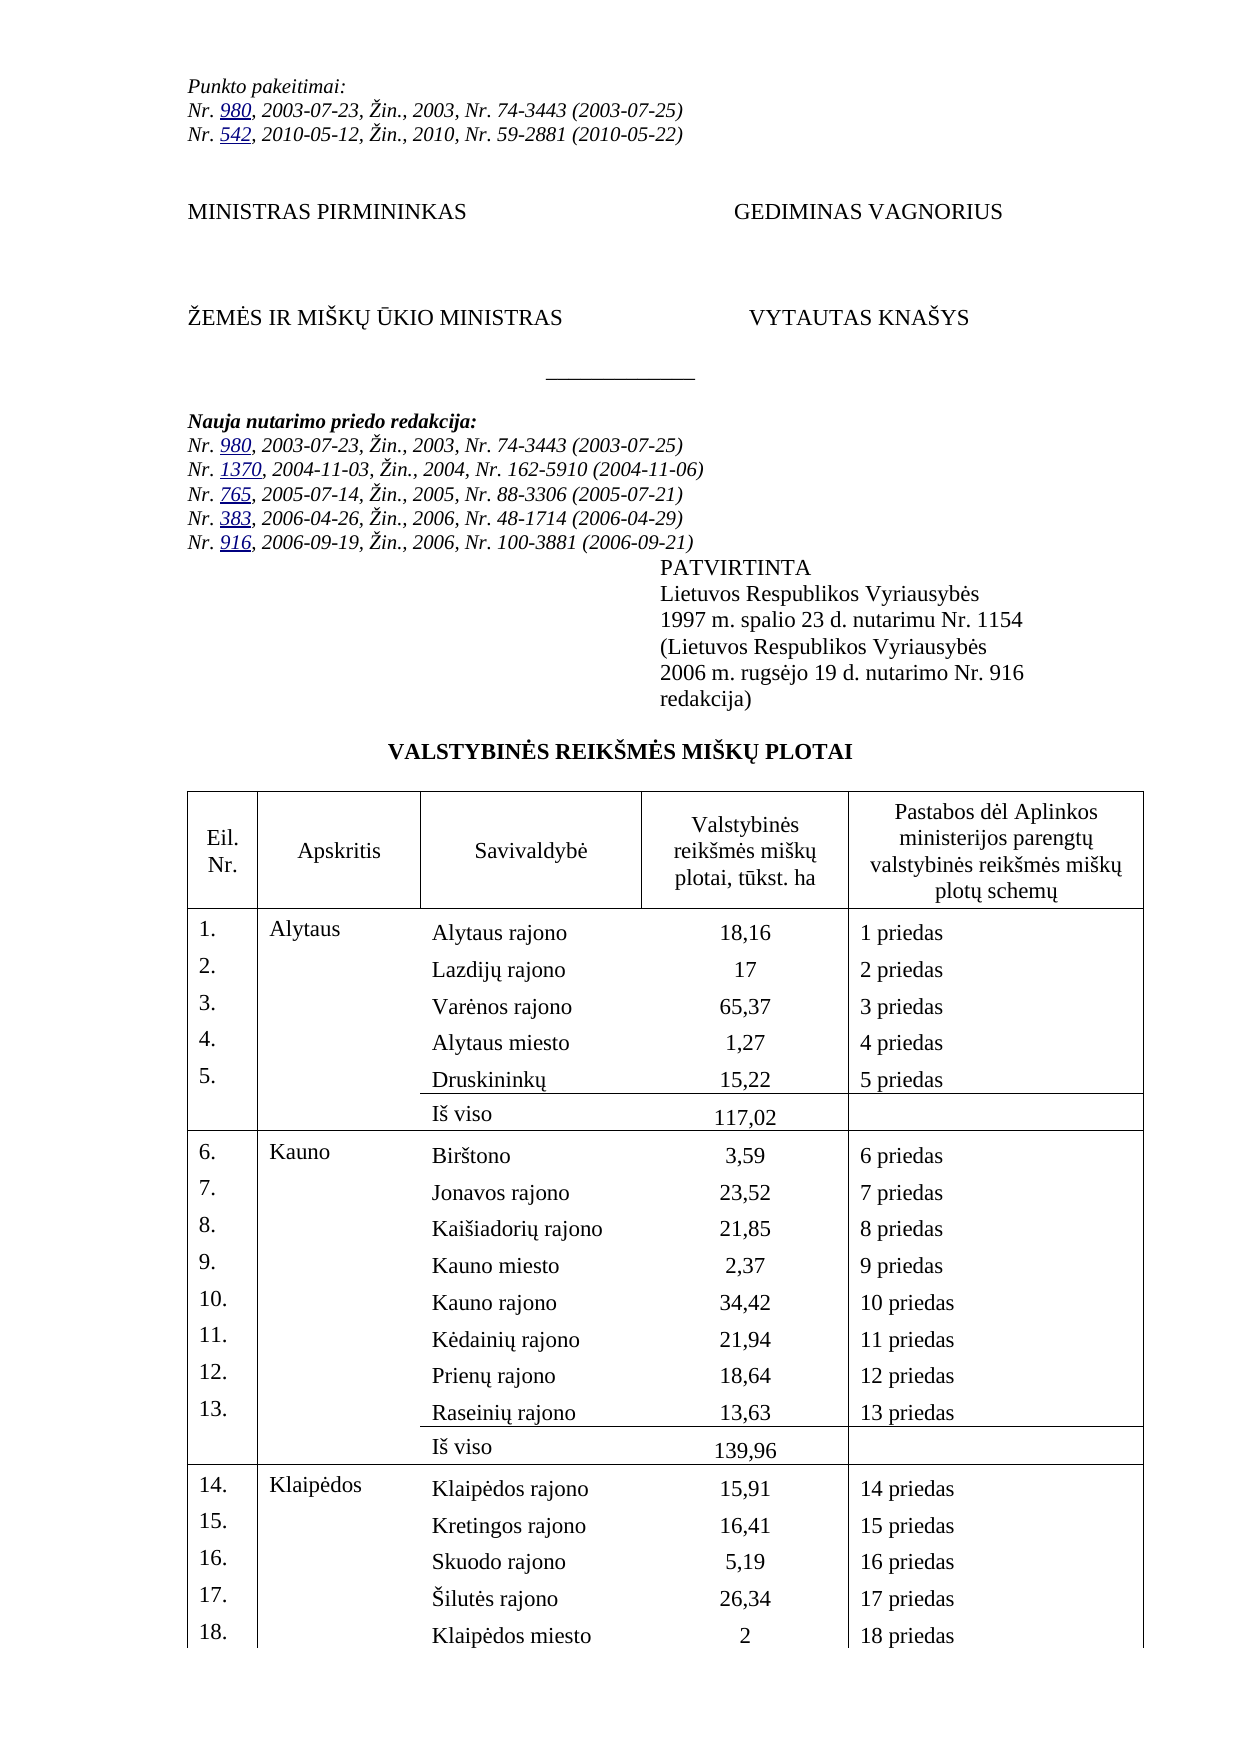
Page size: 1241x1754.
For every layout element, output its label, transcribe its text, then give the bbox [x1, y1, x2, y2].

table_cell Kretingos rajono [420, 1501, 642, 1538]
table_cell [849, 1094, 1143, 1130]
table_cell Druskininkų [420, 1056, 642, 1093]
table_cell 21,94 [642, 1315, 848, 1352]
table_cell [188, 1426, 257, 1463]
text Nr. 980, 2003-07-23, Žin., 2003, Nr. 74-3443 (2003-07-25) [187, 433, 1053, 457]
text Nr. 383, 2006-04-26, Žin., 2006, Nr. 48-1714 (2006-04-29) [187, 506, 1053, 529]
table_cell [258, 1389, 420, 1426]
table_cell 17 priedas [849, 1575, 1143, 1612]
table_cell Šilutės rajono [420, 1575, 642, 1612]
table_cell [258, 1352, 420, 1389]
table_cell 14 priedas [849, 1465, 1143, 1501]
table_cell Alytaus rajono [420, 909, 642, 946]
table_header Savivaldybė [421, 792, 641, 908]
table_cell [258, 1315, 420, 1352]
table_cell [849, 1427, 1143, 1463]
table_cell 10 priedas [849, 1279, 1143, 1315]
table_cell [258, 1612, 420, 1648]
table_cell Kauno rajono [420, 1279, 642, 1315]
table_cell [258, 1093, 420, 1130]
text Lietuvos Respublikos Vyriausybės 1997 m. spalio 23 d. nutarimu Nr. 1154 (Lietuvos Respublikos Vyriausybės 2006 m. rugsėjo 19 d. nutarimo Nr. 916 redakcija) [660, 580, 1053, 712]
table_cell Raseinių rajono [420, 1389, 642, 1426]
table_cell 17. [188, 1575, 257, 1612]
table_cell 3. [188, 982, 257, 1019]
table_cell 3 priedas [849, 982, 1143, 1019]
table_cell 13 priedas [849, 1389, 1143, 1426]
table_cell 139,96 [642, 1427, 848, 1463]
table_cell 7 priedas [849, 1168, 1143, 1205]
table_cell Jonavos rajono [420, 1168, 642, 1205]
table_cell 8 priedas [849, 1205, 1143, 1242]
table_cell 18. [188, 1612, 257, 1648]
text Nauja nutarimo priedo redakcija: [187, 409, 1053, 433]
table_cell 9 priedas [849, 1242, 1143, 1278]
text Nr. 542, 2010-05-12, Žin., 2010, Nr. 59-2881 (2010-05-22) [187, 122, 1053, 146]
table_cell [258, 1575, 420, 1612]
text _____________ [187, 357, 1053, 383]
table_cell Lazdijų rajono [420, 946, 642, 982]
table_cell 65,37 [642, 982, 848, 1019]
table_cell 12 priedas [849, 1352, 1143, 1389]
table_cell Klaipėdos rajono [420, 1465, 642, 1501]
table_cell 14. [188, 1465, 257, 1501]
table_cell Iš viso [420, 1094, 642, 1130]
table_cell [258, 1426, 420, 1463]
text Ministras Pirmininkas Gediminas Vagnorius [187, 198, 1053, 225]
text Punkto pakeitimai: [187, 73, 1053, 98]
table_cell [258, 1056, 420, 1093]
table_cell Kėdainių rajono [420, 1315, 642, 1352]
table_cell 2 [642, 1612, 848, 1648]
table_cell Klaipėdos [258, 1465, 420, 1501]
table_cell 6 priedas [849, 1131, 1143, 1168]
table_cell 12. [188, 1352, 257, 1389]
table_cell 15 priedas [849, 1501, 1143, 1538]
table_cell [258, 1168, 420, 1205]
text Žemės ir miškų ūkio ministras Vytautas Knašys [187, 304, 1053, 330]
table_cell 4. [188, 1019, 257, 1056]
text Nr. 1370, 2004-11-03, Žin., 2004, Nr. 162-5910 (2004-11-06) [187, 457, 1053, 481]
table_header Valstybinės reikšmės miškų plotai, tūkst. ha [642, 792, 848, 908]
table_cell 18,64 [642, 1352, 848, 1389]
table_cell Klaipėdos miesto [420, 1612, 642, 1648]
table_cell 2 priedas [849, 946, 1143, 982]
table_cell 17 [642, 946, 848, 982]
table_cell 1 priedas [849, 909, 1143, 946]
table_cell Skuodo rajono [420, 1538, 642, 1575]
table_header Eil. Nr. [188, 792, 257, 908]
table_cell [258, 982, 420, 1019]
table_cell 15,22 [642, 1056, 848, 1093]
table_cell [258, 1538, 420, 1575]
table_cell Varėnos rajono [420, 982, 642, 1019]
table_cell 16 priedas [849, 1538, 1143, 1575]
table_cell Alytaus [258, 909, 420, 946]
table_cell 2. [188, 946, 257, 982]
table_cell 1,27 [642, 1019, 848, 1056]
table_cell [258, 1279, 420, 1315]
table_cell 34,42 [642, 1279, 848, 1315]
table_cell [188, 1093, 257, 1130]
table_cell 13. [188, 1389, 257, 1426]
table_cell 3,59 [642, 1131, 848, 1168]
table_cell 26,34 [642, 1575, 848, 1612]
table_cell 6. [188, 1131, 257, 1168]
table_cell 16,41 [642, 1501, 848, 1538]
table_cell 5. [188, 1056, 257, 1093]
table_cell Alytaus miesto [420, 1019, 642, 1056]
table_cell 4 priedas [849, 1019, 1143, 1056]
table_cell 23,52 [642, 1168, 848, 1205]
text Nr. 980, 2003-07-23, Žin., 2003, Nr. 74-3443 (2003-07-25) [187, 98, 1053, 122]
table_cell 5,19 [642, 1538, 848, 1575]
table_cell 11. [188, 1315, 257, 1352]
table_cell [258, 1019, 420, 1056]
table_header Pastabos dėl Aplinkos ministerijos parengtų valstybinės reikšmės miškų plotų schemų [849, 792, 1143, 908]
table_cell 117,02 [642, 1094, 848, 1130]
table_cell 5 priedas [849, 1056, 1143, 1093]
table_cell Kaišiadorių rajono [420, 1205, 642, 1242]
table_cell [258, 1501, 420, 1538]
table_header Apskritis [258, 792, 420, 908]
table_cell 16. [188, 1538, 257, 1575]
table_cell Prienų rajono [420, 1352, 642, 1389]
table_cell [258, 1242, 420, 1278]
text Nr. 765, 2005-07-14, Žin., 2005, Nr. 88-3306 (2005-07-21) [187, 481, 1053, 506]
table_cell [258, 1205, 420, 1242]
table_cell 18,16 [642, 909, 848, 946]
table_cell Iš viso [420, 1427, 642, 1463]
table_cell 11 priedas [849, 1315, 1143, 1352]
table_cell 15,91 [642, 1465, 848, 1501]
table_cell 2,37 [642, 1242, 848, 1278]
table_cell Kauno [258, 1131, 420, 1168]
table_cell 9. [188, 1242, 257, 1278]
table_cell Birštono [420, 1131, 642, 1168]
table_cell 10. [188, 1279, 257, 1315]
table_cell [258, 946, 420, 982]
table_cell 7. [188, 1168, 257, 1205]
table_cell 21,85 [642, 1205, 848, 1242]
table_cell 8. [188, 1205, 257, 1242]
table_cell 18 priedas [849, 1612, 1143, 1648]
table_cell Kauno miesto [420, 1242, 642, 1278]
text Nr. 916, 2006-09-19, Žin., 2006, Nr. 100-3881 (2006-09-21) [187, 529, 1053, 554]
table_cell 13,63 [642, 1389, 848, 1426]
text Patvirtinta [660, 554, 1053, 580]
table_cell 15. [188, 1501, 257, 1538]
table_cell 1. [188, 909, 257, 946]
subtitle VALSTYBINĖS REIKŠMĖS MIŠKŲ PLOTAI [187, 738, 1053, 764]
